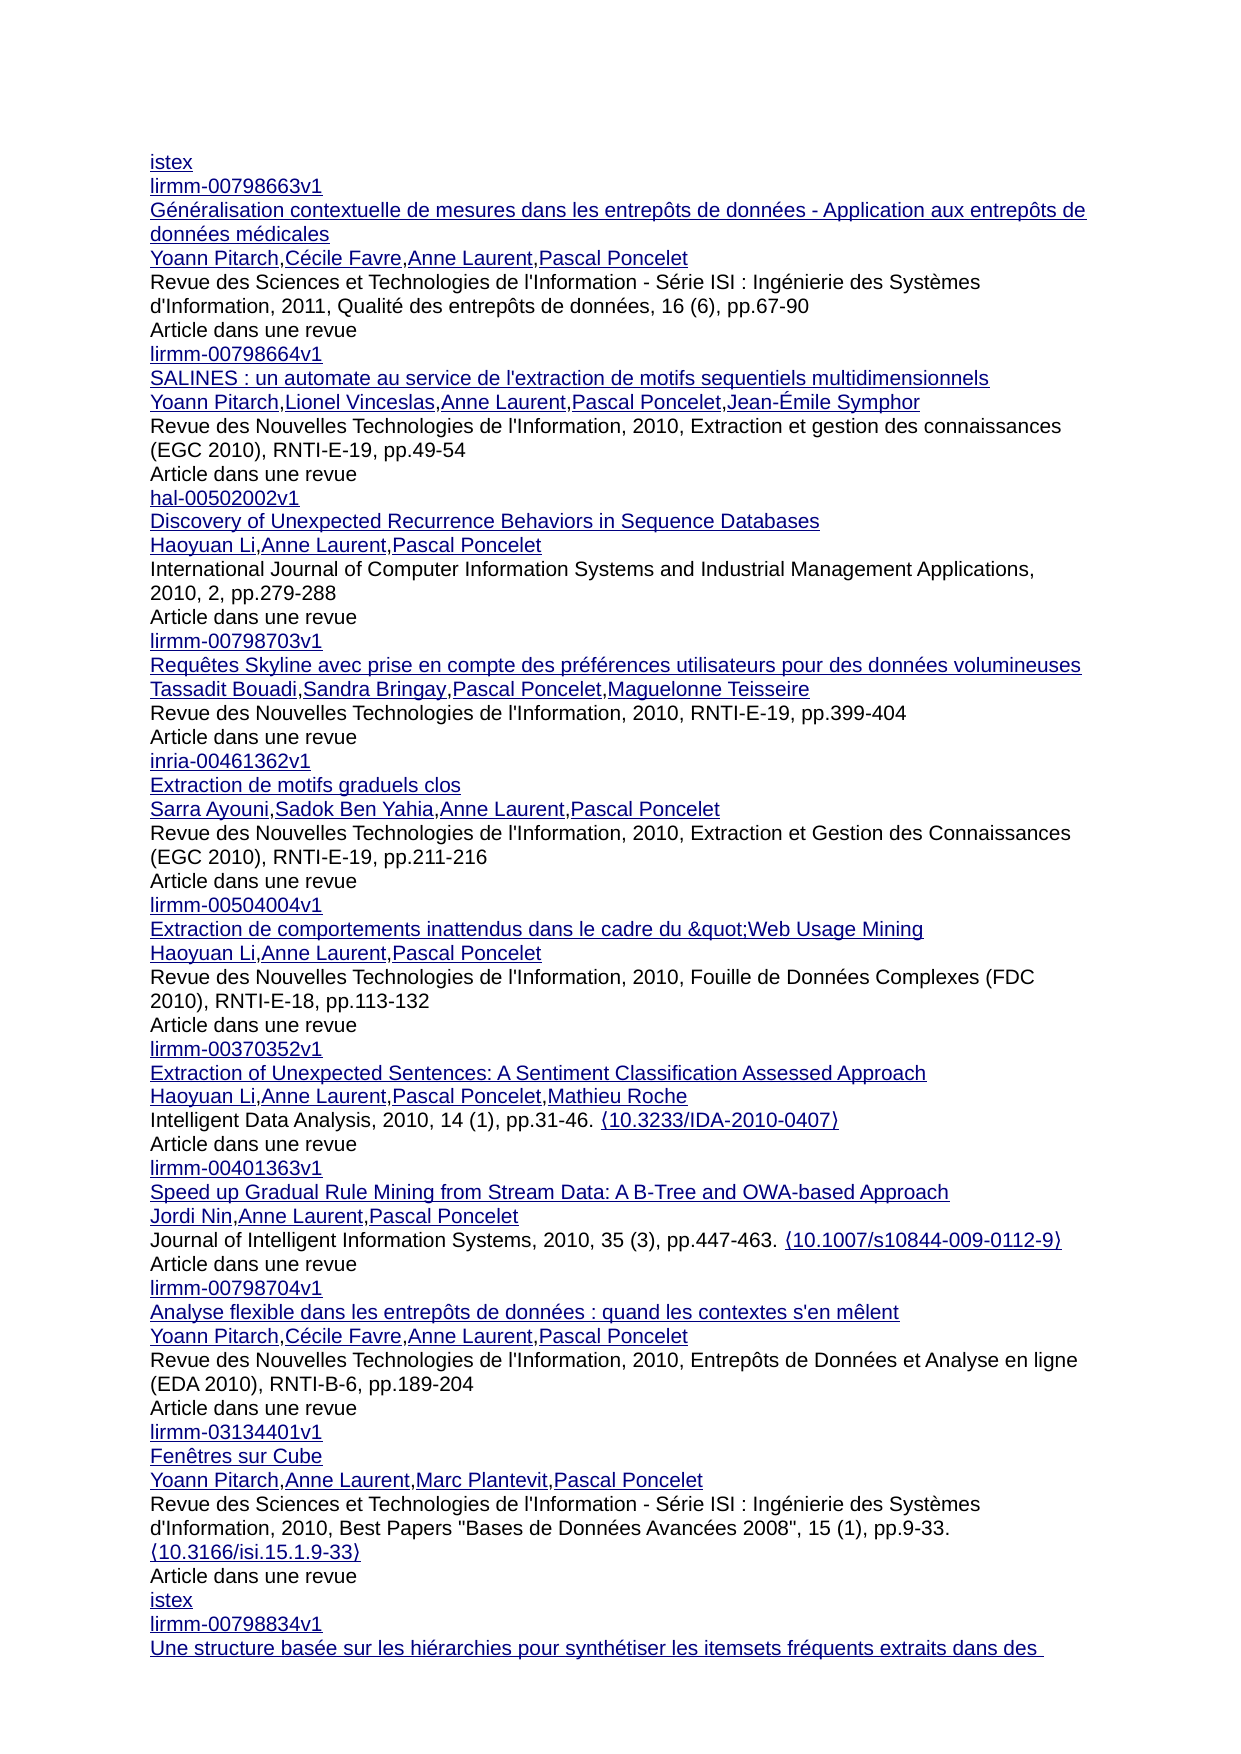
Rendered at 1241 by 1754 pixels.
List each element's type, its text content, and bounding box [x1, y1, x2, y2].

table_cell Analyse flexible dans les entrepôts de données : quand les contextes s'en mêlent Yoann Pitarch,Cécile Favre,Anne Laurent,Pascal Poncelet Revue des Nouvelles Technologies de l'Information, 2010, Entrepôts de Données et Analyse en ligne (EDA 2010), RNTI-B-6, pp.189-204 Article dans une revue lirmm-03134401v1 [150, 1300, 1090, 1444]
table_cell Extraction de motifs graduels clos Sarra Ayouni,Sadok Ben Yahia,Anne Laurent,Pascal Poncelet Revue des Nouvelles Technologies de l'Information, 2010, Extraction et Gestion des Connaissances (EGC 2010), RNTI-E-19, pp.211-216 Article dans une revue lirmm-00504004v1 [150, 773, 1090, 917]
table_cell Généralisation contextuelle de mesures dans les entrepôts de données - Application aux entrepôts de données médicales Yoann Pitarch,Cécile Favre,Anne Laurent,Pascal Poncelet Revue des Sciences et Technologies de l'Information - Série ISI : Ingénierie des Systèmes d'Information, 2011, Qualité des entrepôts de données, 16 (6), pp.67-90 Article dans une revue lirmm-00798664v1 [150, 198, 1090, 366]
table_cell Requêtes Skyline avec prise en compte des préférences utilisateurs pour des données volumineuses Tassadit Bouadi,Sandra Bringay,Pascal Poncelet,Maguelonne Teisseire Revue des Nouvelles Technologies de l'Information, 2010, RNTI-E-19, pp.399-404 Article dans une revue inria-00461362v1 [150, 653, 1090, 773]
table_cell Discovery of Unexpected Recurrence Behaviors in Sequence Databases Haoyuan Li,Anne Laurent,Pascal Poncelet International Journal of Computer Information Systems and Industrial Management Applications, 2010, 2, pp.279-288 Article dans une revue lirmm-00798703v1 [150, 509, 1090, 653]
table_cell Fenêtres sur Cube Yoann Pitarch,Anne Laurent,Marc Plantevit,Pascal Poncelet Revue des Sciences et Technologies de l'Information - Série ISI : Ingénierie des Systèmes d'Information, 2010, Best Papers "Bases de Données Avancées 2008", 15 (1), pp.9-33. ⟨10.3166/isi.15.1.9-33⟩ Article dans une revue istex lirmm-00798834v1 [150, 1444, 1090, 1635]
table_cell Extraction of Unexpected Sentences: A Sentiment Classification Assessed Approach Haoyuan Li,Anne Laurent,Pascal Poncelet,Mathieu Roche Intelligent Data Analysis, 2010, 14 (1), pp.31-46. ⟨10.3233/IDA-2010-0407⟩ Article dans une revue lirmm-00401363v1 [150, 1060, 1090, 1180]
table_cell SALINES : un automate au service de l'extraction de motifs sequentiels multidimensionnels Yoann Pitarch,Lionel Vinceslas,Anne Laurent,Pascal Poncelet,Jean-Émile Symphor Revue des Nouvelles Technologies de l'Information, 2010, Extraction et gestion des connaissances (EGC 2010), RNTI-E-19, pp.49-54 Article dans une revue hal-00502002v1 [150, 366, 1090, 509]
table_cell Une structure basée sur les hiérarchies pour synthétiser les itemsets fréquents extraits dans des [150, 1635, 1090, 1659]
table_cell Speed up Gradual Rule Mining from Stream Data: A B-Tree and OWA-based Approach Jordi Nin,Anne Laurent,Pascal Poncelet Journal of Intelligent Information Systems, 2010, 35 (3), pp.447-463. ⟨10.1007/s10844-009-0112-9⟩ Article dans une revue lirmm-00798704v1 [150, 1180, 1090, 1300]
table_cell Extraction de comportements inattendus dans le cadre du &quot;Web Usage Mining Haoyuan Li,Anne Laurent,Pascal Poncelet Revue des Nouvelles Technologies de l'Information, 2010, Fouille de Données Complexes (FDC 2010), RNTI-E-18, pp.113-132 Article dans une revue lirmm-00370352v1 [150, 917, 1090, 1060]
table_cell istex lirmm-00798663v1 [150, 150, 1090, 198]
